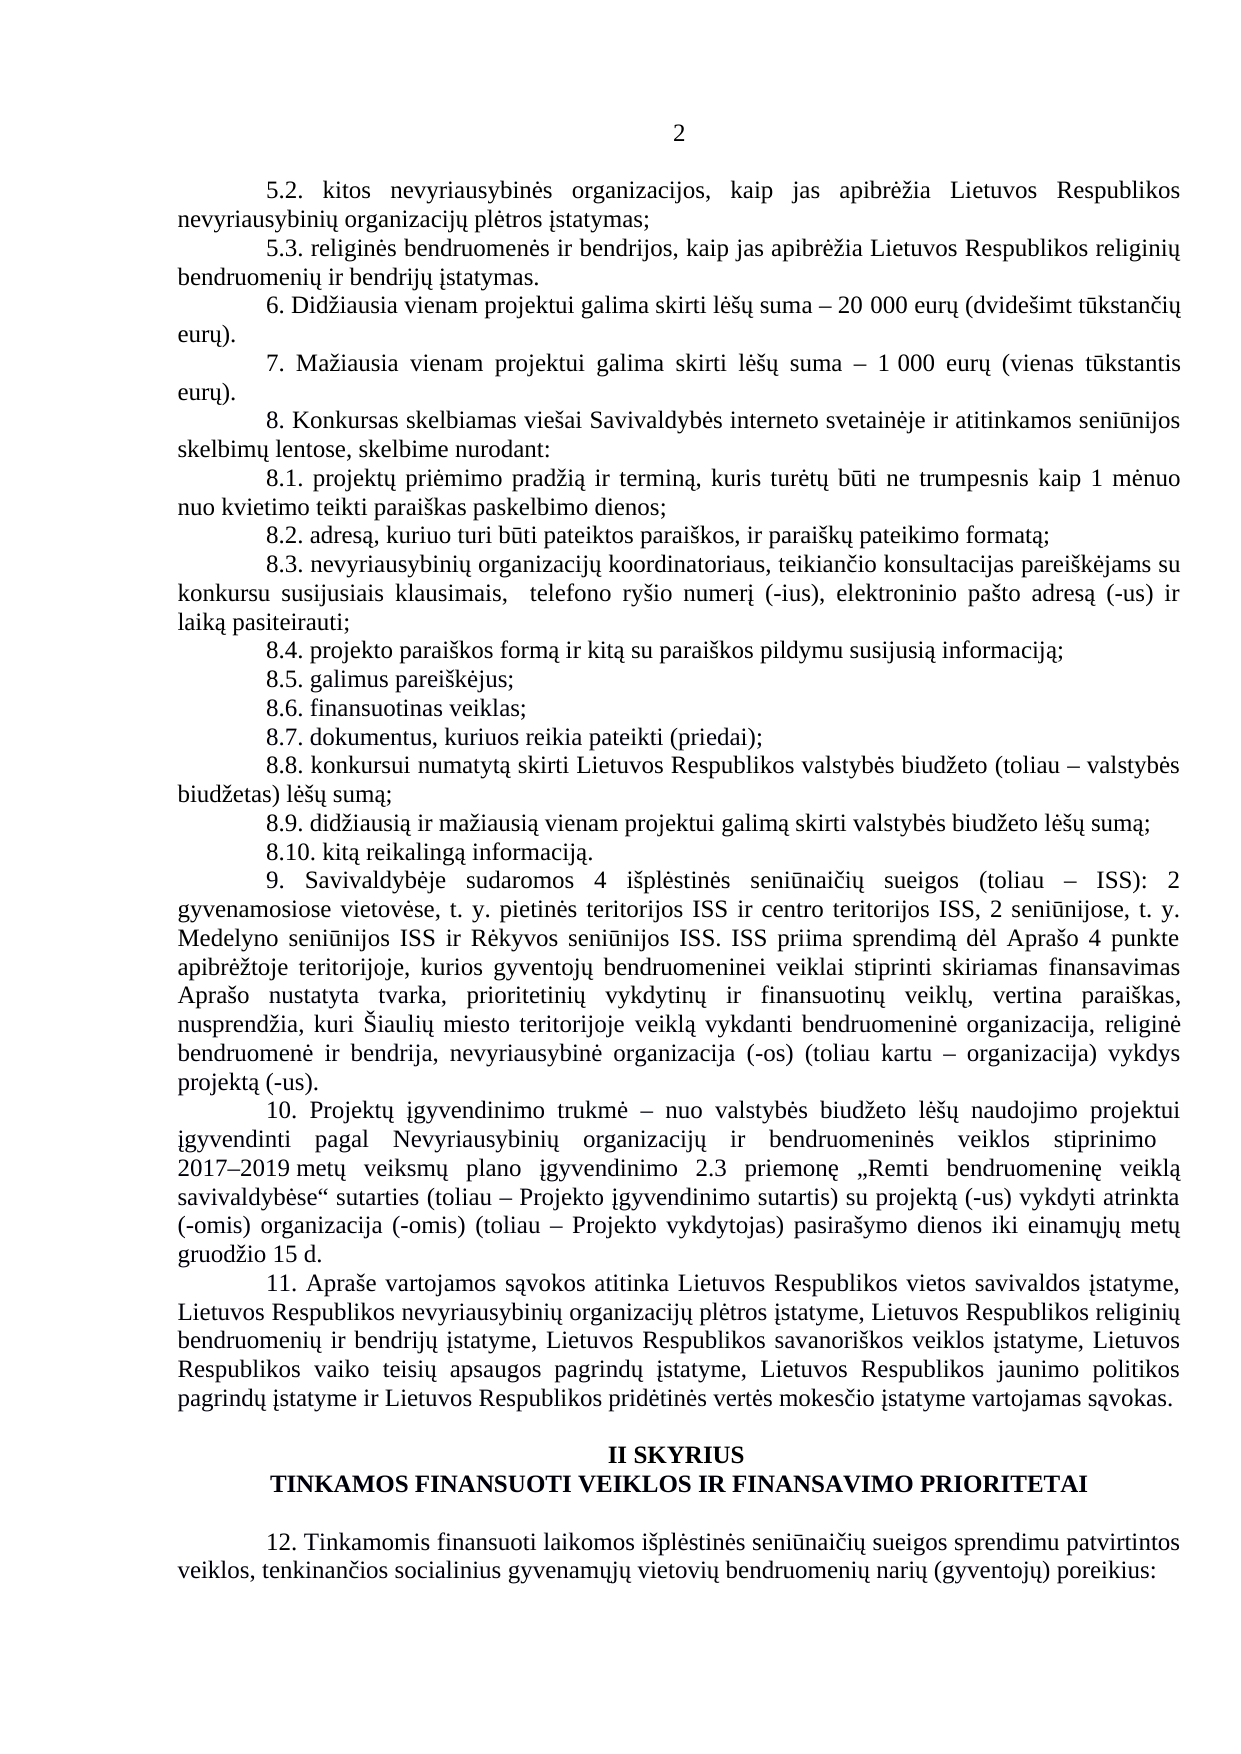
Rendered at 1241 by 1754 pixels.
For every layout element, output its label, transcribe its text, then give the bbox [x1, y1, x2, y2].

text 8. Konkursas skelbiamas viešai Savivaldybės interneto svetainėje ir atitinkamos seniūnijos skelbimų lentose, skelbime nurodant: [177, 406, 1181, 463]
text 8.8. konkursui numatytą skirti Lietuvos Respublikos valstybės biudžeto (toliau – valstybės biudžetas) lėšų sumą; [177, 751, 1181, 808]
text 10. Projektų įgyvendinimo trukmė – nuo valstybės biudžeto lėšų naudojimo projektui įgyvendinti pagal Nevyriausybinių organizacijų ir bendruomeninės veiklos stiprinimo 2017–2019 metų veiksmų plano įgyvendinimo 2.3 priemonę „Remti bendruomeninę veiklą savivaldybėse“ sutarties (toliau – Projekto įgyvendinimo sutartis) su projektą (-us) vykdyti atrinkta (-omis) organizacija (-omis) (toliau – Projekto vykdytojas) pasirašymo dienos iki einamųjų metų gruodžio 15 d. [177, 1096, 1181, 1268]
text 12. Tinkamomis finansuoti laikomos išplėstinės seniūnaičių sueigos sprendimu patvirtintos veiklos, tenkinančios socialinius gyvenamųjų vietovių bendruomenių narių (gyventojų) poreikius: [177, 1527, 1181, 1584]
text 8.9. didžiausią ir mažiausią vienam projektui galimą skirti valstybės biudžeto lėšų sumą; [177, 808, 1181, 837]
text 8.2. adresą, kuriuo turi būti pateiktos paraiškos, ir paraiškų pateikimo formatą; [177, 521, 1181, 549]
text 8.5. galimus pareiškėjus; [177, 664, 1181, 693]
text 8.3. nevyriausybinių organizacijų koordinatoriaus, teikiančio konsultacijas pareiškėjams su konkursu susijusiais klausimais, telefono ryšio numerį (-ius), elektroninio pašto adresą (-us) ir laiką pasiteirauti; [177, 549, 1181, 636]
text 5.2. kitos nevyriausybinės organizacijos, kaip jas apibrėžia Lietuvos Respublikos nevyriausybinių organizacijų plėtros įstatymas; [177, 176, 1181, 233]
text 9. Savivaldybėje sudaromos 4 išplėstinės seniūnaičių sueigos (toliau – ISS): 2 gyvenamosiose vietovėse, t. y. pietinės teritorijos ISS ir centro teritorijos ISS, 2 seniūnijose, t. y. Medelyno seniūnijos ISS ir Rėkyvos seniūnijos ISS. ISS priima sprendimą dėl Aprašo 4 punkte apibrėžtoje teritorijoje, kurios gyventojų bendruomeninei veiklai stiprinti skiriamas finansavimas Aprašo nustatyta tvarka, prioritetinių vykdytinų ir finansuotinų veiklų, vertina paraiškas, nusprendžia, kuri Šiaulių miesto teritorijoje veiklą vykdanti bendruomeninė organizacija, religinė bendruomenė ir bendrija, nevyriausybinė organizacija (-os) (toliau kartu – organizacija) vykdys projektą (-us). [177, 866, 1181, 1096]
text 8.7. dokumentus, kuriuos reikia pateikti (priedai); [177, 722, 1181, 751]
text 7. Mažiausia vienam projektui galima skirti lėšų suma – 1 000 eurų (vienas tūkstantis eurų). [177, 348, 1181, 406]
text II SKYRIUS [177, 1441, 1181, 1469]
text 8.1. projektų priėmimo pradžią ir terminą, kuris turėtų būti ne trumpesnis kaip 1 mėnuo nuo kvietimo teikti paraiškas paskelbimo dienos; [177, 463, 1181, 521]
text 11. Apraše vartojamos sąvokos atitinka Lietuvos Respublikos vietos savivaldos įstatyme, Lietuvos Respublikos nevyriausybinių organizacijų plėtros įstatyme, Lietuvos Respublikos religinių bendruomenių ir bendrijų įstatyme, Lietuvos Respublikos savanoriškos veiklos įstatyme, Lietuvos Respublikos vaiko teisių apsaugos pagrindų įstatyme, Lietuvos Respublikos jaunimo politikos pagrindų įstatyme ir Lietuvos Respublikos pridėtinės vertės mokesčio įstatyme vartojamas sąvokas. [177, 1268, 1181, 1412]
text TINKAMOS FINANSUOTI VEIKLOS IR FINANSAVIMO PRIORITETAI [177, 1469, 1181, 1498]
text 6. Didžiausia vienam projektui galima skirti lėšų suma – 20 000 eurų (dvidešimt tūkstančių eurų). [177, 291, 1181, 348]
text 8.4. projekto paraiškos formą ir kitą su paraiškos pildymu susijusią informaciją; [177, 636, 1181, 664]
text 8.10. kitą reikalingą informaciją. [177, 837, 1181, 866]
text 5.3. religinės bendruomenės ir bendrijos, kaip jas apibrėžia Lietuvos Respublikos religinių bendruomenių ir bendrijų įstatymas. [177, 233, 1181, 291]
text 8.6. finansuotinas veiklas; [177, 693, 1181, 722]
